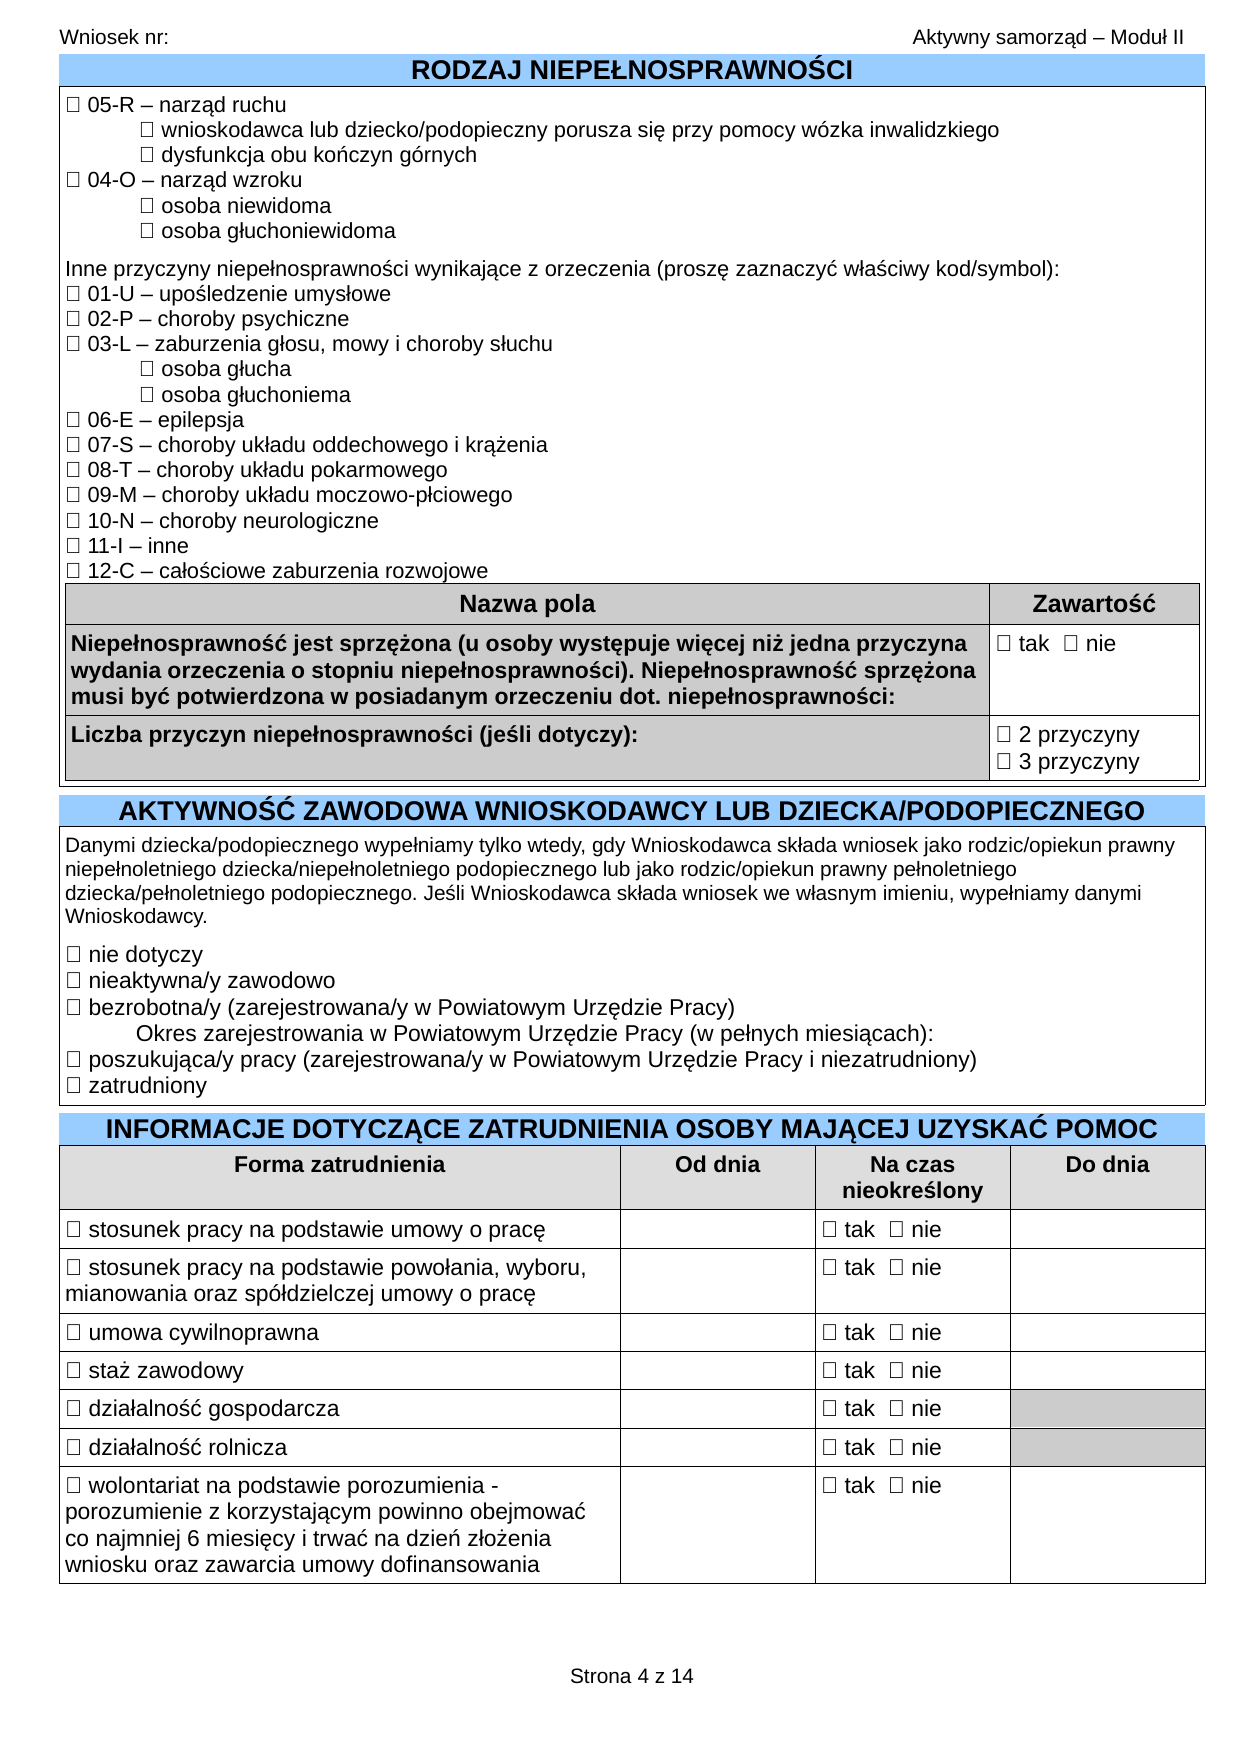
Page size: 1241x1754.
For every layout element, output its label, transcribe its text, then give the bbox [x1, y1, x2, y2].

subtitle INFORMACJE DOTYCZĄCE ZATRUDNIENIA OSOBY MAJĄCEJ UZYSKAĆ POMOC [59, 1113, 1205, 1145]
table_cell  tak  nie [816, 1467, 1010, 1583]
table_header Na czas nieokreślony [816, 1146, 1010, 1209]
subtitle AKTYWNOŚĆ ZAWODOWA WNIOSKODAWCY LUB DZIECKA/PODOPIECZNEGO [59, 795, 1205, 826]
table_cell [621, 1249, 815, 1312]
table_cell [1011, 1429, 1205, 1466]
table_cell  tak  nie [990, 625, 1199, 715]
table_cell  tak  nie [816, 1352, 1010, 1389]
table_cell  tak  nie [816, 1249, 1010, 1312]
table_header Danymi dziecka/podopiecznego wypełniamy tylko wtedy, gdy Wnioskodawca składa wniosek jako rodzic/opiekun prawny niepełnoletniego dziecka/niepełnoletniego podopiecznego lub jako rodzic/opiekun prawny pełnoletniego dziecka/pełnoletniego podopiecznego. Jeśli Wnioskodawca składa wniosek we własnym imieniu, wypełniamy danymi Wnioskodawcy.  nie dotyczy  nieaktywna/y zawodowo  bezrobotna/y (zarejestrowana/y w Powiatowym Urzędzie Pracy) Okres zarejestrowania w Powiatowym Urzędzie Pracy (w pełnych miesiącach):  poszukująca/y pracy (zarejestrowana/y w Powiatowym Urzędzie Pracy i niezatrudniony)  zatrudniony [60, 827, 1205, 1104]
table_cell [1011, 1249, 1205, 1312]
table_cell  działalność rolnicza [60, 1429, 620, 1466]
table_cell  tak  nie [816, 1429, 1010, 1466]
table_cell  2 przyczyny  3 przyczyny [990, 716, 1199, 780]
table_cell [1011, 1390, 1205, 1427]
table_cell  tak  nie [816, 1210, 1010, 1248]
table_cell  działalność gospodarcza [60, 1390, 620, 1427]
table_cell Liczba przyczyn niepełnosprawności (jeśli dotyczy): [66, 716, 989, 780]
table_cell [621, 1352, 815, 1389]
table_cell [621, 1467, 815, 1583]
table_cell  staż zawodowy [60, 1352, 620, 1389]
table_cell [621, 1210, 815, 1248]
table_header Nazwa pola [66, 584, 989, 624]
table_cell  tak  nie [816, 1314, 1010, 1351]
table_cell  stosunek pracy na podstawie umowy o pracę [60, 1210, 620, 1248]
table_cell  umowa cywilnoprawna [60, 1314, 620, 1351]
table_cell [1011, 1352, 1205, 1389]
table_header Zawartość [990, 584, 1199, 624]
table_cell [1011, 1210, 1205, 1248]
table_cell  wolontariat na podstawie porozumienia - porozumienie z korzystającym powinno obejmować co najmniej 6 miesięcy i trwać na dzień złożenia wniosku oraz zawarcia umowy dofinansowania [60, 1467, 620, 1583]
table_cell  tak  nie [816, 1390, 1010, 1427]
table_header Do dnia [1011, 1146, 1205, 1209]
table_cell [1011, 1467, 1205, 1583]
subtitle RODZAJ NIEPEŁNOSPRAWNOŚCI [59, 54, 1205, 86]
table_cell Niepełnosprawność jest sprzężona (u osoby występuje więcej niż jedna przyczyna wydania orzeczenia o stopniu niepełnosprawności). Niepełnosprawność sprzężona musi być potwierdzona w posiadanym orzeczeniu dot. niepełnosprawności: [66, 625, 989, 715]
table_cell [621, 1314, 815, 1351]
table_header Forma zatrudnienia [60, 1146, 620, 1209]
table_header  05-R – narząd ruchu  wnioskodawca lub dziecko/podopieczny porusza się przy pomocy wózka inwalidzkiego  dysfunkcja obu kończyn górnych  04-O – narząd wzroku  osoba niewidoma  osoba głuchoniewidoma Inne przyczyny niepełnosprawności wynikające z orzeczenia (proszę zaznaczyć właściwy kod/symbol):  01-U – upośledzenie umysłowe  02-P – choroby psychiczne  03-L – zaburzenia głosu, mowy i choroby słuchu  osoba głucha  osoba głuchoniema  06-E – epilepsja  07-S – choroby układu oddechowego i krążenia  08-T – choroby układu pokarmowego  09-M – choroby układu moczowo-płciowego  10-N – choroby neurologiczne  11-I – inne  12-C – całościowe zaburzenia rozwojowe [60, 87, 1205, 786]
table_cell [621, 1390, 815, 1427]
table_cell [621, 1429, 815, 1466]
table_cell  stosunek pracy na podstawie powołania, wyboru, mianowania oraz spółdzielczej umowy o pracę [60, 1249, 620, 1312]
table_header Od dnia [621, 1146, 815, 1209]
table_cell [1011, 1314, 1205, 1351]
